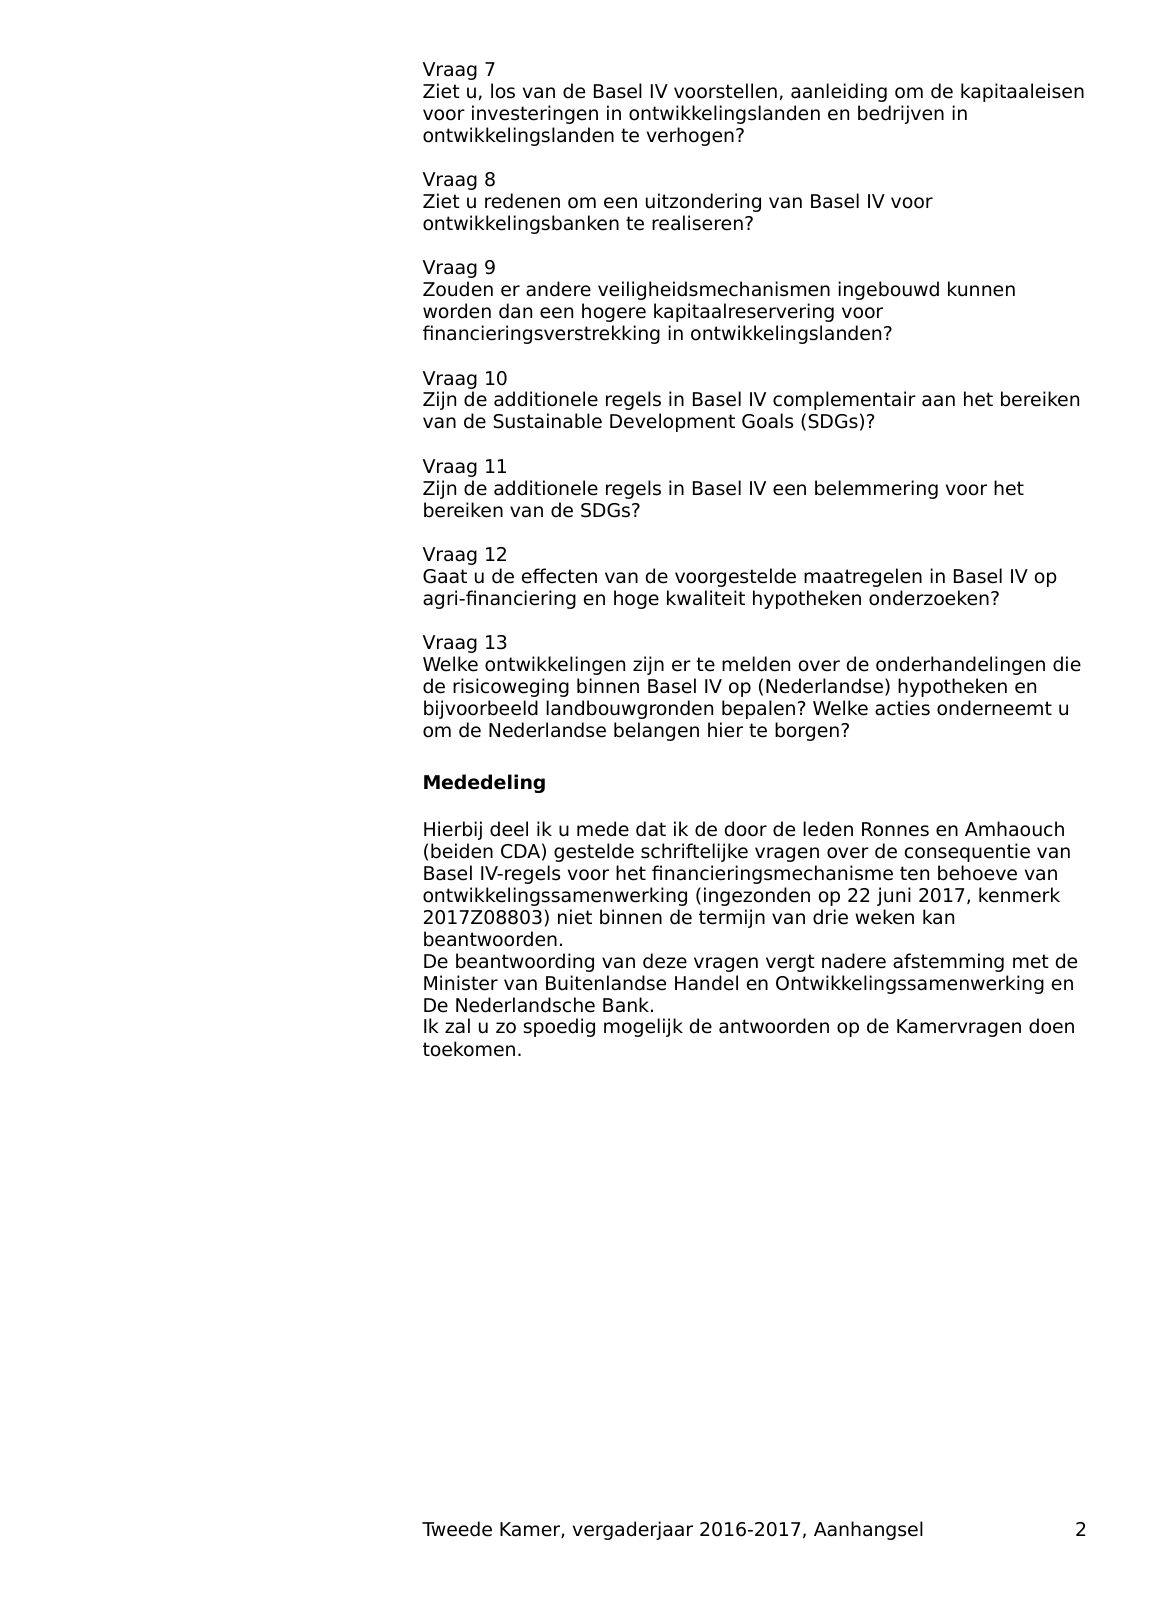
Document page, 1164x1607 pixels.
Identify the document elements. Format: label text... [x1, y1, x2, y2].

text Vraag 13 [422, 632, 1087, 654]
text Ziet u, los van de Basel IV voorstellen, aanleiding om de kapitaaleisen voor investeringen in ontwikkelingslanden en bedrijven in ontwikkelingslanden te verhogen? [422, 81, 1087, 147]
text Vraag 8 [422, 169, 1087, 191]
text Ik zal u zo spoedig mogelijk de antwoorden op de Kamervragen doen toekomen. [422, 1016, 1087, 1060]
text Zijn de additionele regels in Basel IV een belemmering voor het bereiken van de SDGs? [422, 477, 1087, 521]
text Vraag 9 [422, 257, 1087, 279]
text Hierbij deel ik u mede dat ik de door de leden Ronnes en Amhaouch (beiden CDA) gestelde schriftelijke vragen over de consequentie van Basel IV-regels voor het financieringsmechanisme ten behoeve van ontwikkelingssamenwerking (ingezonden op 22 juni 2017, kenmerk 2017Z08803) niet binnen de termijn van drie weken kan beantwoorden. [422, 819, 1087, 951]
subtitle Mededeling [422, 772, 1087, 794]
text Vraag 12 [422, 544, 1087, 566]
text De beantwoording van deze vragen vergt nadere afstemming met de Minister van Buitenlandse Handel en Ontwikkelingssamenwerking en De Nederlandsche Bank. [422, 951, 1087, 1016]
text Vraag 10 [422, 367, 1087, 389]
text Zijn de additionele regels in Basel IV complementair aan het bereiken van de Sustainable Development Goals (SDGs)? [422, 389, 1087, 433]
text Vraag 7 [422, 59, 1087, 81]
text Gaat u de effecten van de voorgestelde maatregelen in Basel IV op agri-financiering en hoge kwaliteit hypotheken onderzoeken? [422, 566, 1087, 609]
text Vraag 11 [422, 456, 1087, 477]
text Welke ontwikkelingen zijn er te melden over de onderhandelingen die de risicoweging binnen Basel IV op (Nederlandse) hypotheken en bijvoorbeeld landbouwgronden bepalen? Welke acties onderneemt u om de Nederlandse belangen hier te borgen? [422, 654, 1087, 742]
text Ziet u redenen om een uitzondering van Basel IV voor ontwikkelingsbanken te realiseren? [422, 191, 1087, 235]
text Zouden er andere veiligheidsmechanismen ingebouwd kunnen worden dan een hogere kapitaalreservering voor financieringsverstrekking in ontwikkelingslanden? [422, 279, 1087, 345]
